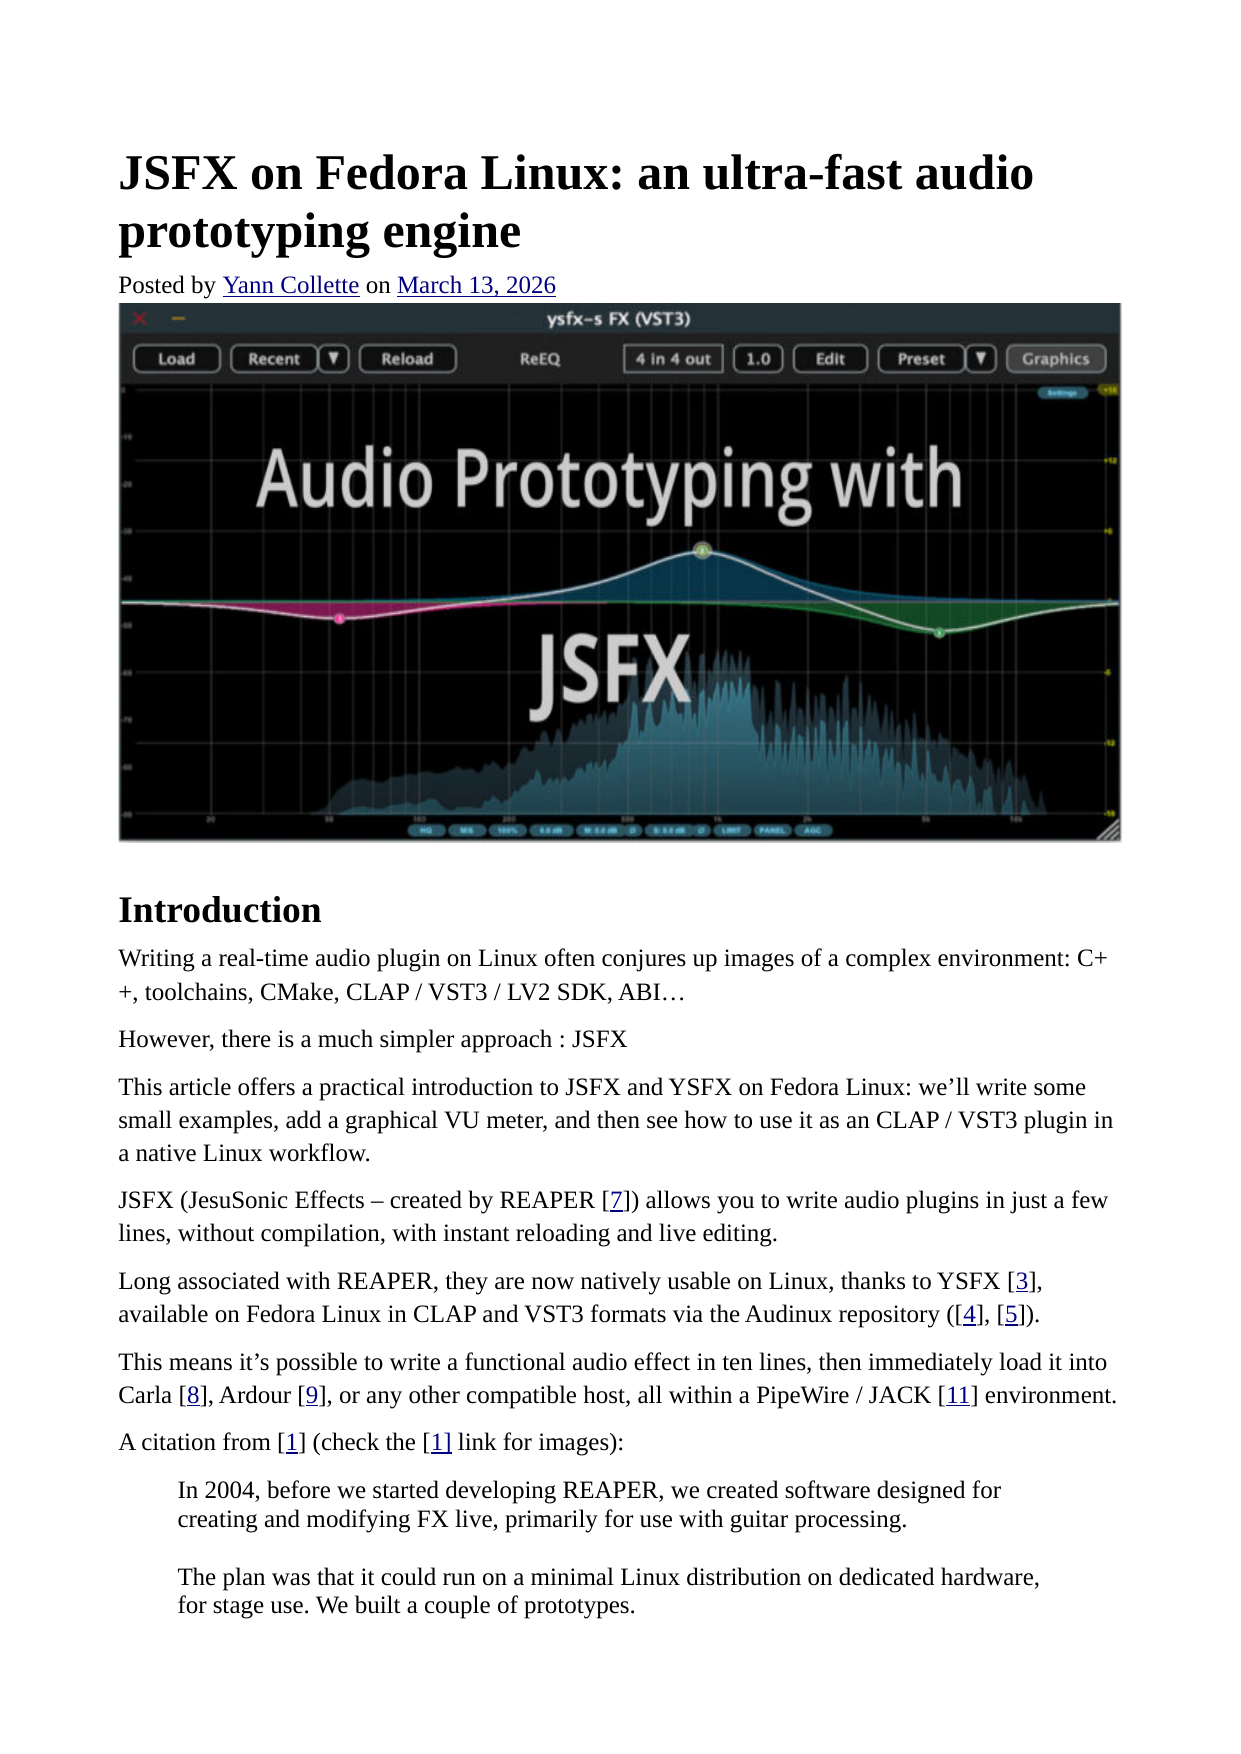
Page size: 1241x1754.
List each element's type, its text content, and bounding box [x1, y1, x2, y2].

text This means it’s possible to write a functional audio effect in ten lines, then immediately load it into Carla [8], Ardour [9], or any other compatible host, all within a PipeWire / JACK [11] environment. [118, 1347, 1122, 1408]
text A citation from [1] (check the [1] link for images): [118, 1427, 1122, 1456]
text Posted by Yann Collette on March 13, 2026 [118, 271, 1122, 299]
subtitle JSFX on Fedora Linux: an ultra-fast audio prototyping engine [118, 143, 1122, 258]
text Long associated with REAPER, they are now natively usable on Linux, thanks to YSFX [3], available on Fedora Linux in CLAP and VST3 formats via the Audinux repository ([4], [5]). [118, 1266, 1122, 1328]
text This article offers a practical introduction to JSFX and YSFX on Fedora Linux: we’ll write some small examples, add a graphical VU meter, and then see how to use it as an CLAP / VST3 plugin in a native Linux workflow. [118, 1072, 1122, 1167]
text JSFX (JesuSonic Effects – created by REAPER [7]) allows you to write audio plugins in just a few lines, without compilation, with instant reloading and live editing. [118, 1185, 1122, 1247]
text In 2004, before we started developing REAPER, we created software designed for creating and modifying FX live, primarily for use with guitar processing. [177, 1475, 1063, 1532]
picture [118, 303, 1123, 843]
text The plan was that it could run on a minimal Linux distribution on dedicated hardware, for stage use. We built a couple of prototypes. [177, 1562, 1063, 1619]
text However, there is a much simpler approach : JSFX [118, 1024, 1122, 1053]
subtitle Introduction [118, 888, 1122, 931]
text Writing a real-time audio plugin on Linux often conjures up images of a complex environment: C++, toolchains, CMake, CLAP / VST3 / LV2 SDK, ABI… [118, 943, 1122, 1005]
